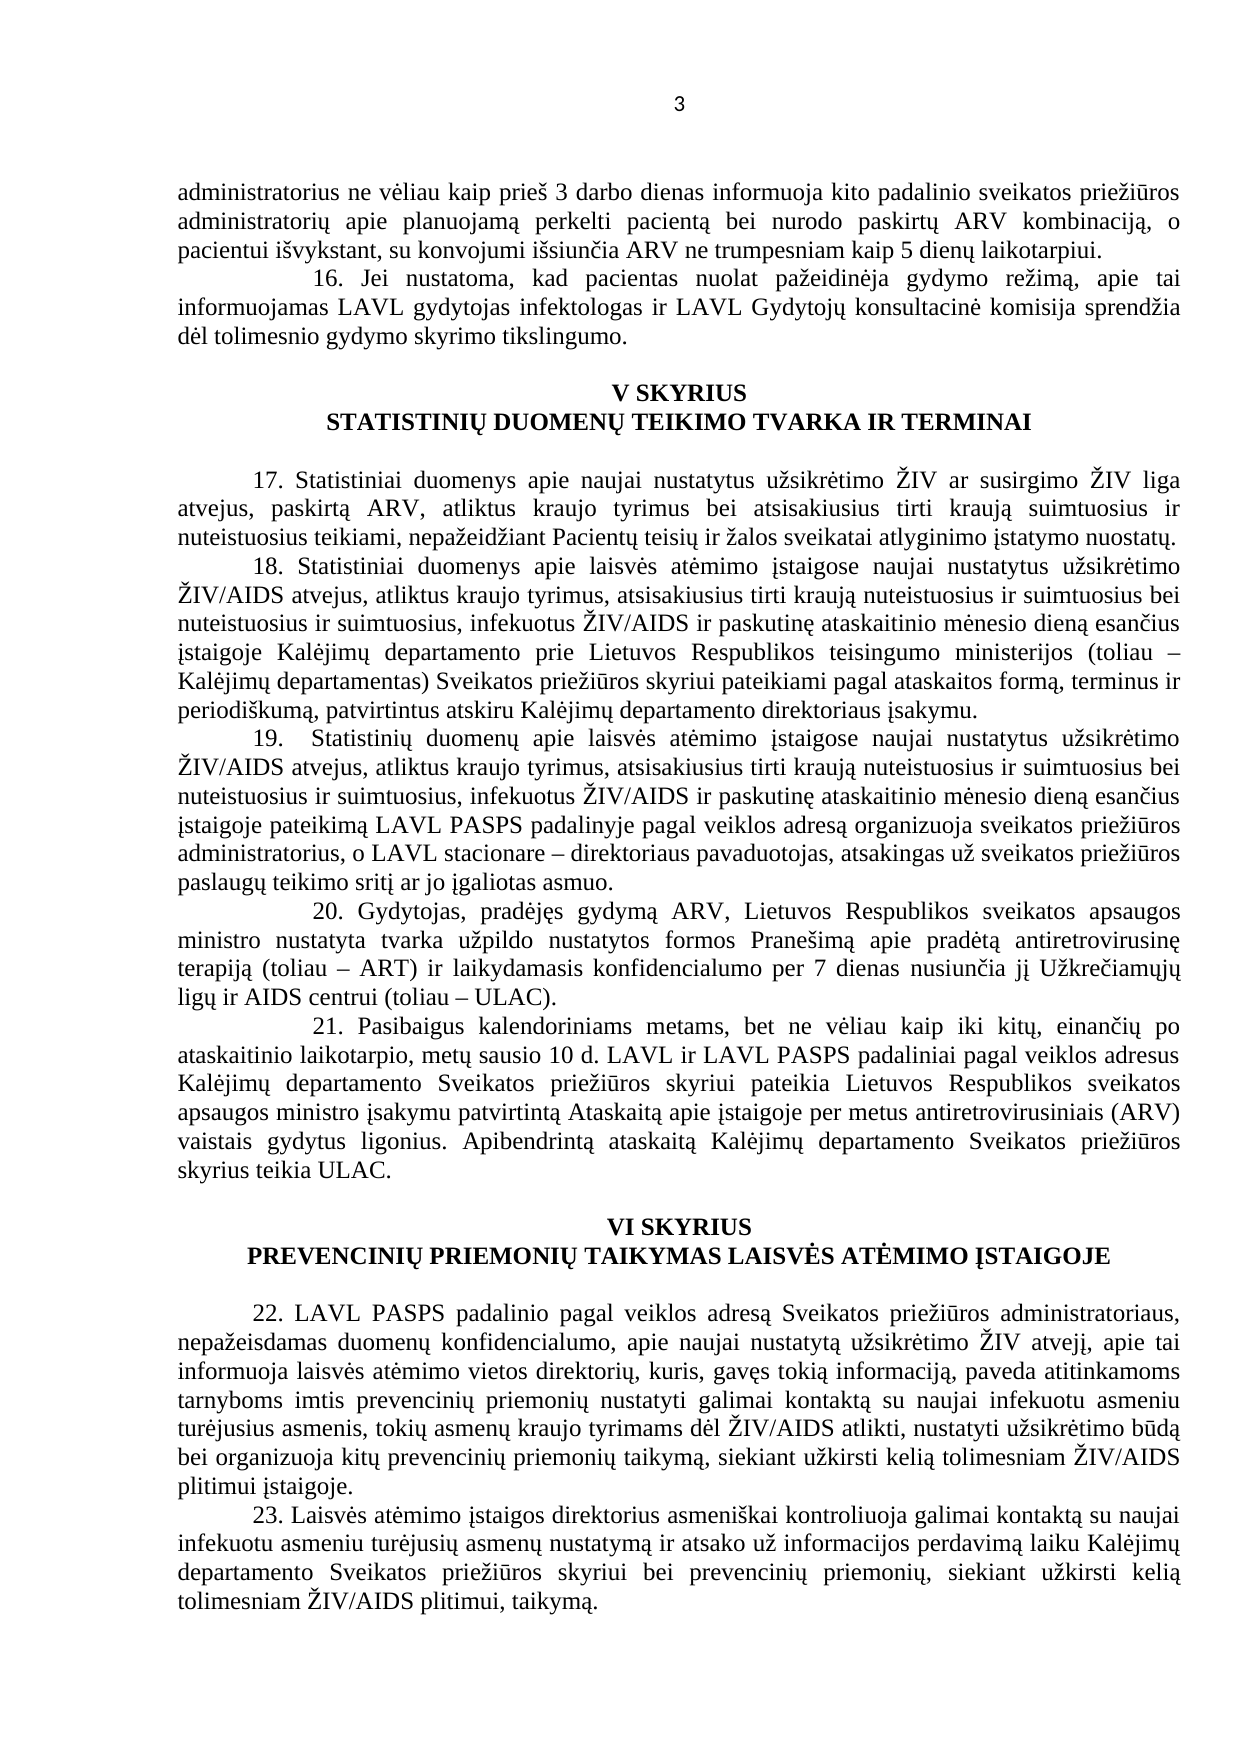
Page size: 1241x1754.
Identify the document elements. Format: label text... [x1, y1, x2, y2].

text 20. Gydytojas, pradėjęs gydymą ARV, Lietuvos Respublikos sveikatos apsaugos ministro nustatyta tvarka užpildo nustatytos formos Pranešimą apie pradėtą antiretrovirusinę terapiją (toliau – ART) ir laikydamasis konfidencialumo per 7 dienas nusiunčia jį Užkrečiamųjų ligų ir AIDS centrui (toliau – ULAC). [177, 896, 1181, 1011]
text 17. Statistiniai duomenys apie naujai nustatytus užsikrėtimo ŽIV ar susirgimo ŽIV liga atvejus, paskirtą ARV, atliktus kraujo tyrimus bei atsisakiusius tirti kraują suimtuosius ir nuteistuosius teikiami, nepažeidžiant Pacientų teisių ir žalos sveikatai atlyginimo įstatymo nuostatų. [177, 465, 1181, 551]
text 18. Statistiniai duomenys apie laisvės atėmimo įstaigose naujai nustatytus užsikrėtimo ŽIV/AIDS atvejus, atliktus kraujo tyrimus, atsisakiusius tirti kraują nuteistuosius ir suimtuosius bei nuteistuosius ir suimtuosius, infekuotus ŽIV/AIDS ir paskutinę ataskaitinio mėnesio dieną esančius įstaigoje Kalėjimų departamento prie Lietuvos Respublikos teisingumo ministerijos (toliau – Kalėjimų departamentas) Sveikatos priežiūros skyriui pateikiami pagal ataskaitos formą, terminus ir periodiškumą, patvirtintus atskiru Kalėjimų departamento direktoriaus įsakymu. [177, 551, 1181, 723]
text administratorius ne vėliau kaip prieš 3 darbo dienas informuoja kito padalinio sveikatos priežiūros administratorių apie planuojamą perkelti pacientą bei nurodo paskirtų ARV kombinaciją, o pacientui išvykstant, su konvojumi išsiunčia ARV ne trumpesniam kaip 5 dienų laikotarpiui. [177, 177, 1181, 263]
text 22. LAVL PASPS padalinio pagal veiklos adresą Sveikatos priežiūros administratoriaus, nepažeisdamas duomenų konfidencialumo, apie naujai nustatytą užsikrėtimo ŽIV atvejį, apie tai informuoja laisvės atėmimo vietos direktorių, kuris, gavęs tokią informaciją, paveda atitinkamoms tarnyboms imtis prevencinių priemonių nustatyti galimai kontaktą su naujai infekuotu asmeniu turėjusius asmenis, tokių asmenų kraujo tyrimams dėl ŽIV/AIDS atlikti, nustatyti užsikrėtimo būdą bei organizuoja kitų prevencinių priemonių taikymą, siekiant užkirsti kelią tolimesniam ŽIV/AIDS plitimui įstaigoje. [177, 1298, 1181, 1500]
text 21. Pasibaigus kalendoriniams metams, bet ne vėliau kaip iki kitų, einančių po ataskaitinio laikotarpio, metų sausio 10 d. LAVL ir LAVL PASPS padaliniai pagal veiklos adresus Kalėjimų departamento Sveikatos priežiūros skyriui pateikia Lietuvos Respublikos sveikatos apsaugos ministro įsakymu patvirtintą Ataskaitą apie įstaigoje per metus antiretrovirusiniais (ARV) vaistais gydytus ligonius. Apibendrintą ataskaitą Kalėjimų departamento Sveikatos priežiūros skyrius teikia ULAC. [177, 1011, 1181, 1183]
text 16. Jei nustatoma, kad pacientas nuolat pažeidinėja gydymo režimą, apie tai informuojamas LAVL gydytojas infektologas ir LAVL Gydytojų konsultacinė komisija sprendžia dėl tolimesnio gydymo skyrimo tikslingumo. [177, 263, 1181, 350]
text STATISTINIŲ DUOMENŲ TEIKIMO TVARKA IR TERMINAI [177, 407, 1181, 436]
text V SKYRIUS [177, 378, 1181, 407]
text 19. Statistinių duomenų apie laisvės atėmimo įstaigose naujai nustatytus užsikrėtimo ŽIV/AIDS atvejus, atliktus kraujo tyrimus, atsisakiusius tirti kraują nuteistuosius ir suimtuosius bei nuteistuosius ir suimtuosius, infekuotus ŽIV/AIDS ir paskutinę ataskaitinio mėnesio dieną esančius įstaigoje pateikimą LAVL PASPS padalinyje pagal veiklos adresą organizuoja sveikatos priežiūros administratorius, o LAVL stacionare – direktoriaus pavaduotojas, atsakingas už sveikatos priežiūros paslaugų teikimo sritį ar jo įgaliotas asmuo. [177, 723, 1181, 896]
text PREVENCINIŲ PRIEMONIŲ TAIKYMAS LAISVĖS ATĖMIMO ĮSTAIGOJE [177, 1241, 1181, 1270]
text VI SKYRIUS [177, 1212, 1181, 1241]
text 23. Laisvės atėmimo įstaigos direktorius asmeniškai kontroliuoja galimai kontaktą su naujai infekuotu asmeniu turėjusių asmenų nustatymą ir atsako už informacijos perdavimą laiku Kalėjimų departamento Sveikatos priežiūros skyriui bei prevencinių priemonių, siekiant užkirsti kelią tolimesniam ŽIV/AIDS plitimui, taikymą. [177, 1500, 1181, 1615]
